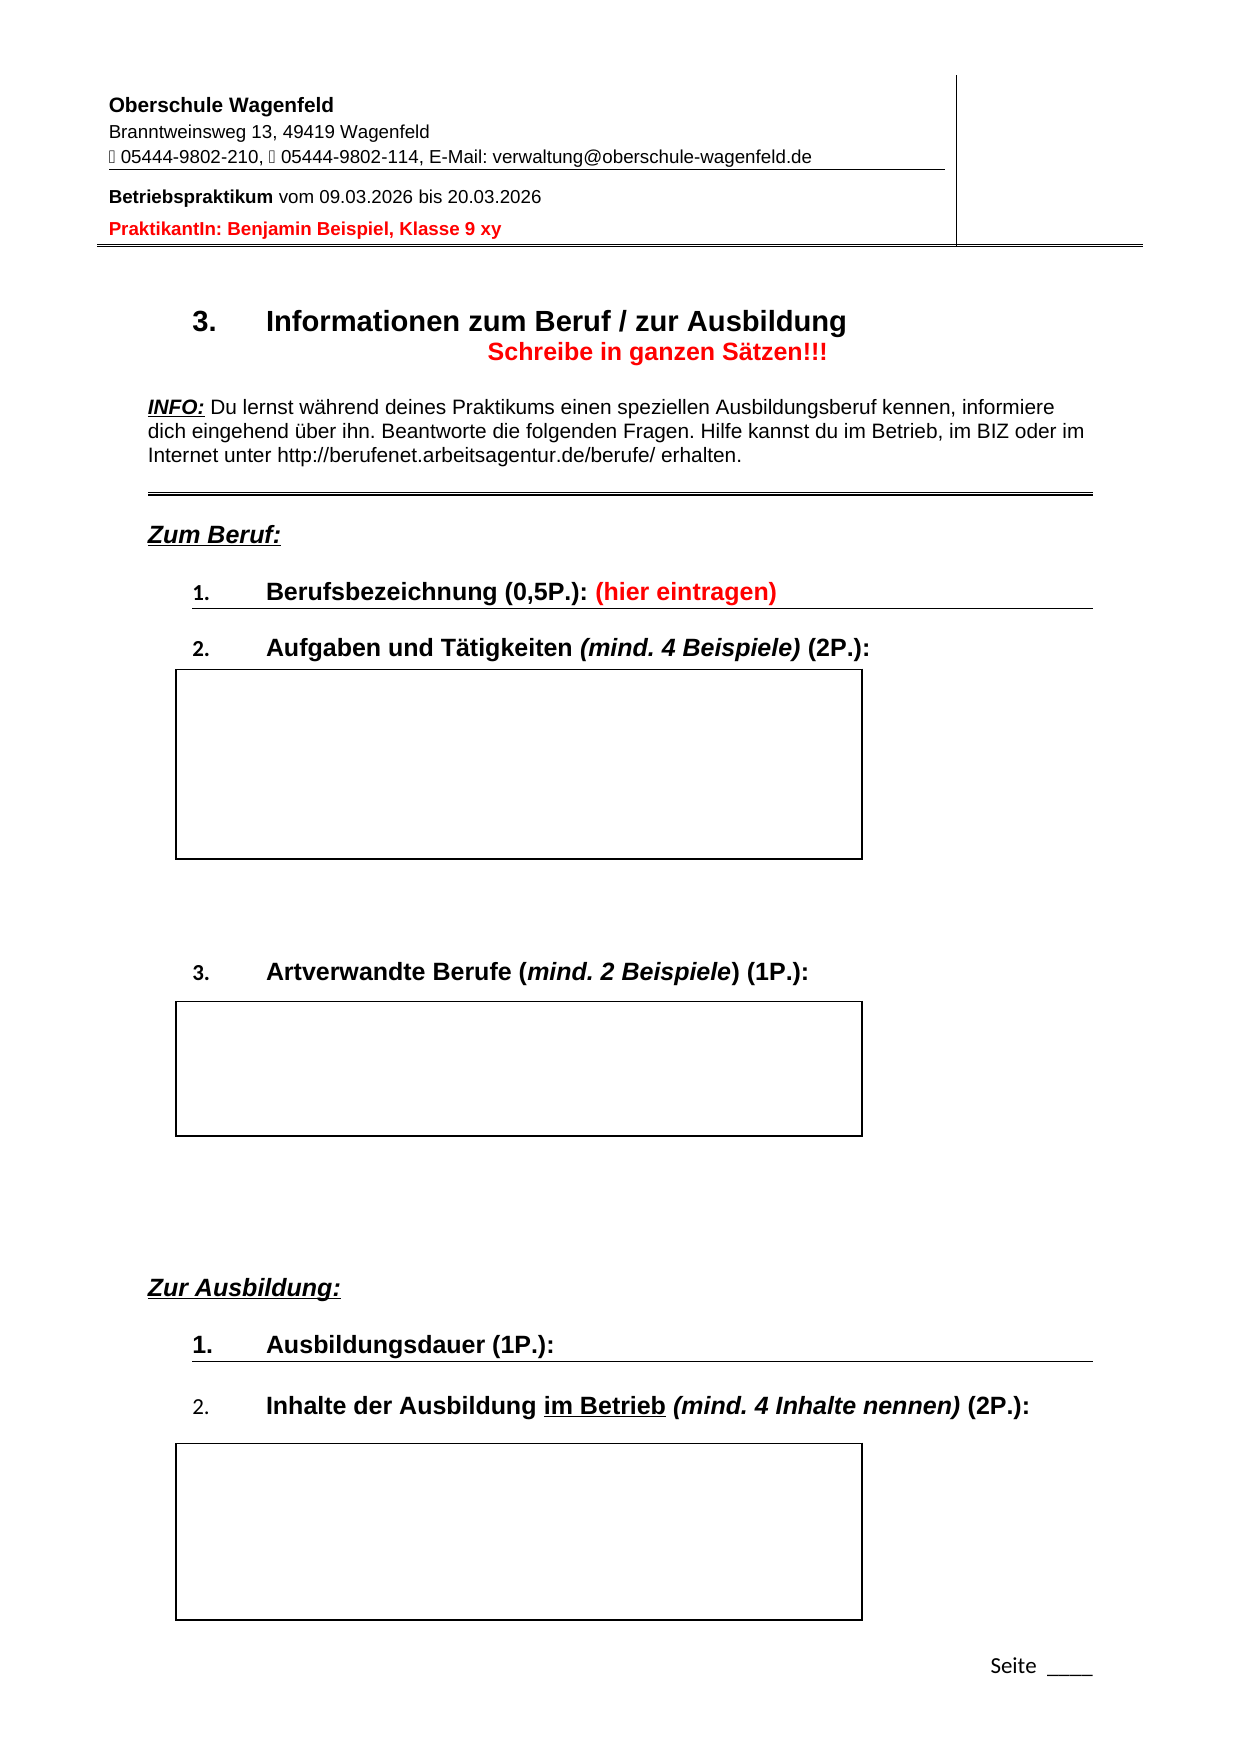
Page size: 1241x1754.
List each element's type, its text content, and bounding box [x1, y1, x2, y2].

text INFO: Du lernst während deines Praktikums einen speziellen Ausbildungsberuf kennen, informiere dich eingehend über ihn. Beantworte die folgenden Fragen. Hilfe kannst du im Betrieb, im BIZ oder im Internet unter http://berufenet.arbeitsagentur.de/berufe/ erhalten. [148, 394, 1093, 466]
list Informationen zum Beruf / zur Ausbildung [192, 303, 1093, 337]
list Inhalte der Ausbildung im Betrieb (mind. 4 Inhalte nennen) (2P.): [192, 1391, 1093, 1420]
list Artverwandte Berufe (mind. 2 Beispiele) (1P.): [192, 956, 1093, 986]
text Schreibe in ganzen Sätzen!!! [223, 337, 1093, 366]
list Berufsbezeichnung (0,5P.): (hier eintragen) [192, 577, 1093, 608]
list Aufgaben und Tätigkeiten (mind. 4 Beispiele) (2P.): [192, 633, 1093, 662]
text Zum Beruf: [148, 519, 1093, 548]
text Zur Ausbildung: [148, 1273, 1093, 1302]
list Ausbildungsdauer (1P.): [192, 1331, 1093, 1361]
